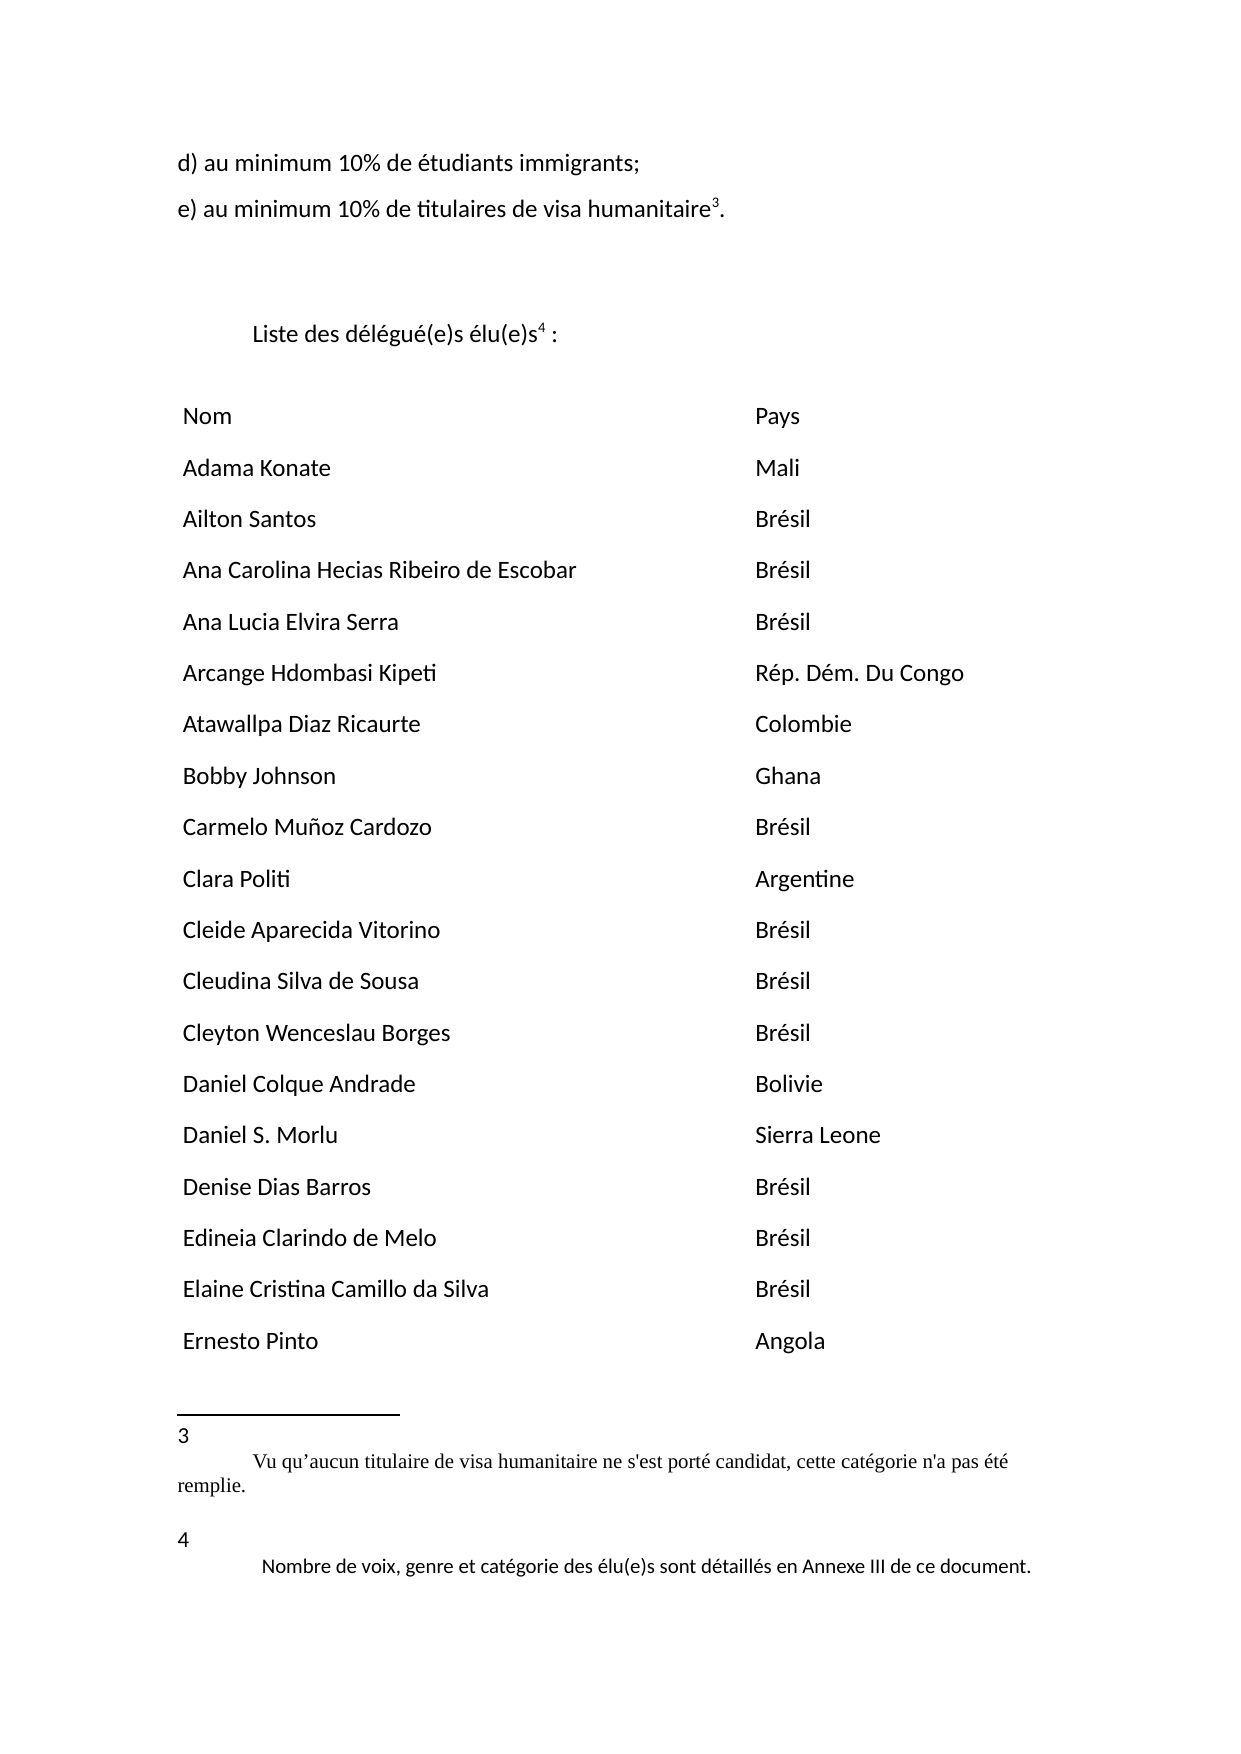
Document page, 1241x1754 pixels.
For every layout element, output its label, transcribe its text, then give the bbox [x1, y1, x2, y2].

table_cell Denise Dias Barros [175, 1160, 748, 1212]
table_cell Ghana [748, 750, 1061, 801]
table_cell Brésil [748, 596, 1061, 647]
table_cell Angola [748, 1315, 1061, 1366]
table_cell Argentine [748, 852, 1061, 904]
text Vu qu’aucun titulaire de visa humanitaire ne s'est porté candidat, cette catégorie n'a pas été remplie. [177, 1449, 1063, 1497]
table_cell Daniel S. Morlu [175, 1109, 748, 1160]
table_header Nom [175, 390, 748, 441]
text e) au minimum 10% de titulaires de visa humanitaire. [177, 193, 1063, 224]
table_cell Brésil [748, 801, 1061, 852]
table_cell Carmelo Muñoz Cardozo [175, 801, 748, 852]
table_cell Cleudina Silva de Sousa [175, 955, 748, 1006]
table_cell Arcange Hdombasi Kipeti [175, 647, 748, 698]
text Liste des délégué(e)s élu(e)s : [177, 318, 1063, 348]
table_cell Edineia Clarindo de Melo [175, 1212, 748, 1263]
table_cell Clara Politi [175, 852, 748, 904]
table_cell Ana Lucia Elvira Serra [175, 596, 748, 647]
table_cell Elaine Cristina Camillo da Silva [175, 1263, 748, 1314]
table_cell Brésil [748, 904, 1061, 955]
table_cell Adama Konate [175, 441, 748, 493]
table_cell Bobby Johnson [175, 750, 748, 801]
table_cell Brésil [748, 544, 1061, 596]
table_cell Brésil [748, 1006, 1061, 1058]
table_cell Brésil [748, 1212, 1061, 1263]
table_cell Rép. Dém. Du Congo [748, 647, 1061, 698]
table_cell Ana Carolina Hecias Ribeiro de Escobar [175, 544, 748, 596]
table_cell Ernesto Pinto [175, 1315, 748, 1366]
table_cell Colombie [748, 698, 1061, 749]
text d) au minimum 10% de étudiants immigrants; [177, 148, 1063, 178]
table_cell Brésil [748, 955, 1061, 1006]
table_cell Cleide Aparecida Vitorino [175, 904, 748, 955]
table_cell Brésil [748, 1263, 1061, 1314]
table_cell Cleyton Wenceslau Borges [175, 1006, 748, 1058]
table_cell Brésil [748, 1160, 1061, 1212]
table_cell Sierra Leone [748, 1109, 1061, 1160]
table_cell Daniel Colque Andrade [175, 1058, 748, 1109]
table_header Pays [748, 390, 1061, 441]
table_cell Brésil [748, 493, 1061, 544]
table_cell Bolivie [748, 1058, 1061, 1109]
text Nombre de voix, genre et catégorie des élu(e)s sont détaillés en Annexe III de ce document. [177, 1553, 1063, 1578]
table_cell Atawallpa Diaz Ricaurte [175, 698, 748, 749]
table_cell Ailton Santos [175, 493, 748, 544]
table_cell Mali [748, 441, 1061, 493]
